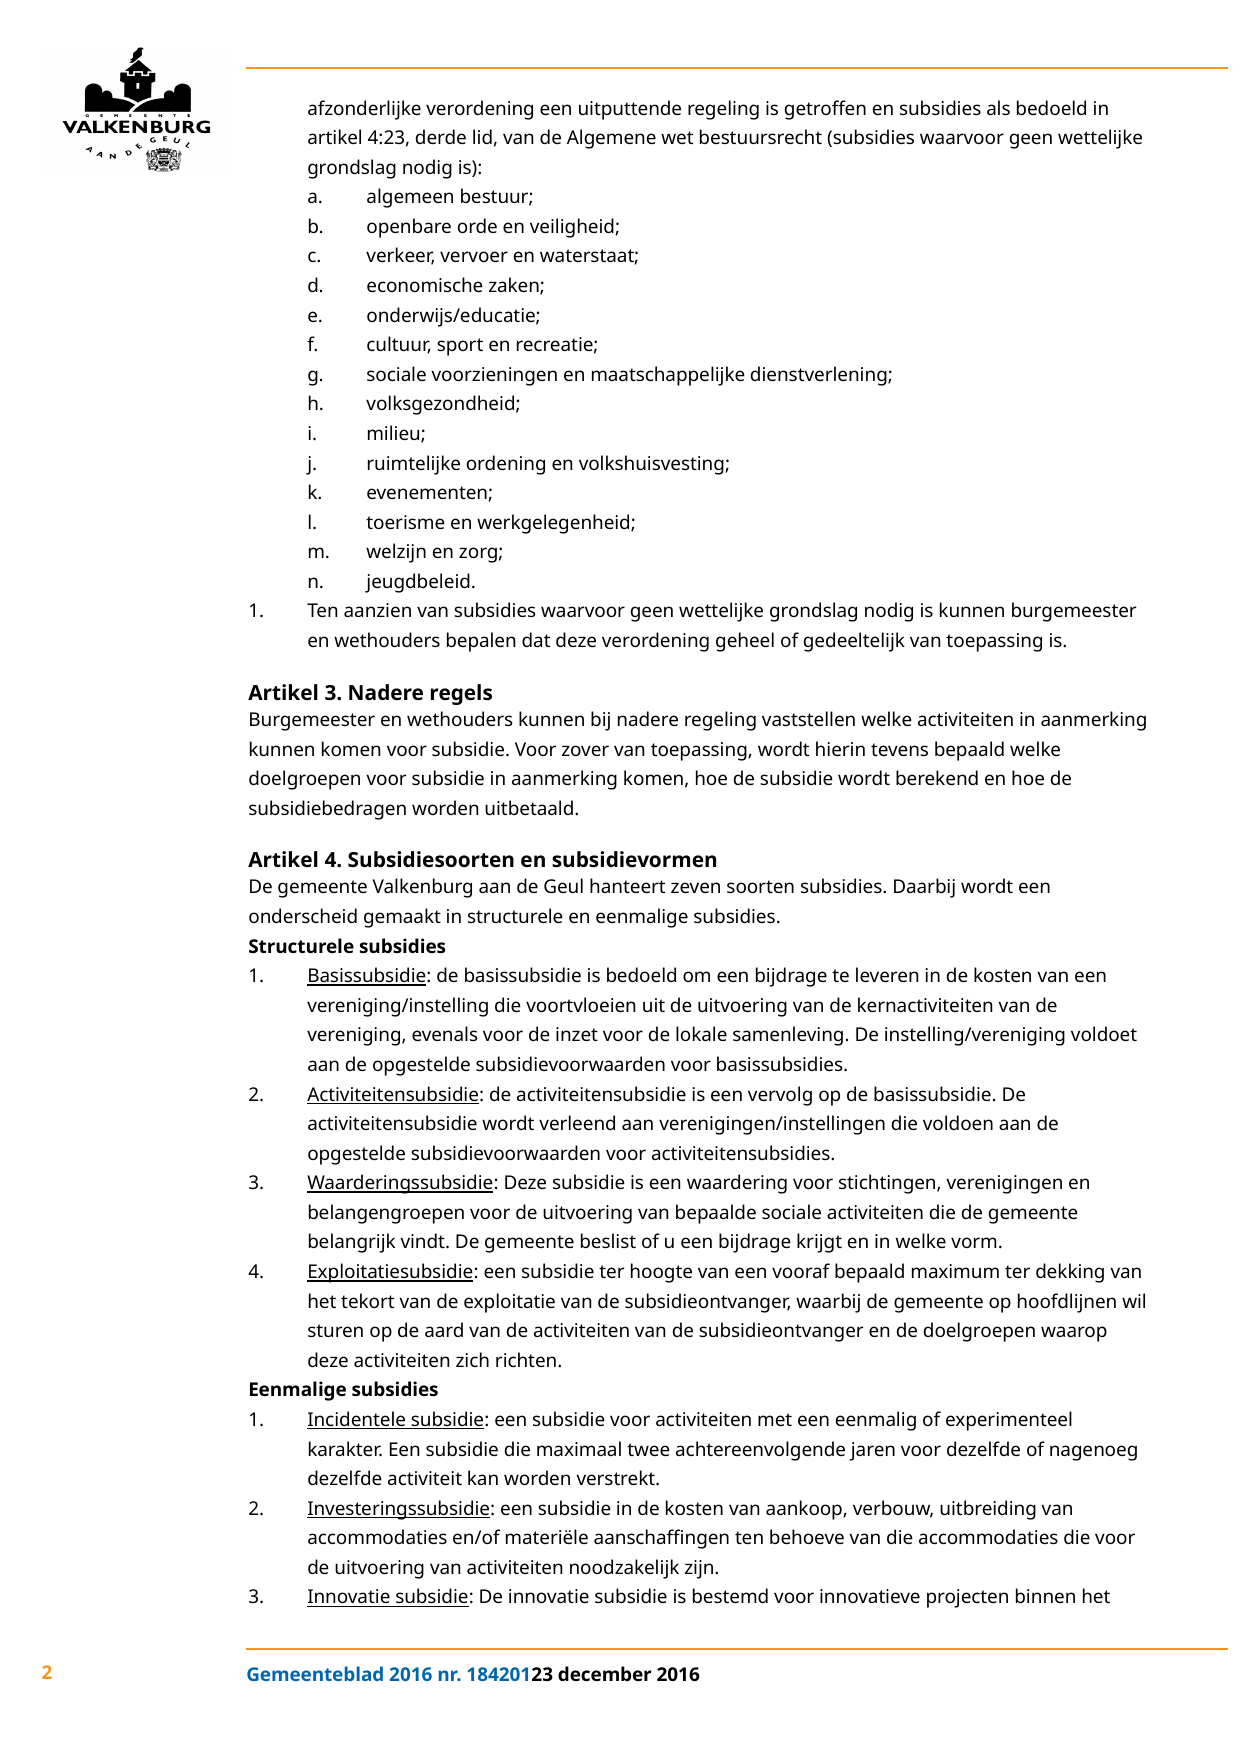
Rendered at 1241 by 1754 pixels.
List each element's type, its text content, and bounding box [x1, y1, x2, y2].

list sociale voorzieningen en maatschappelijke dienstverlening; [307, 361, 1152, 387]
list Incidentele subsidie: een subsidie voor activiteiten met een eenmalig of experimenteel karakter. Een subsidie die maximaal twee achtereenvolgende jaren voor dezelfde of nagenoeg dezelfde activiteit kan worden verstrekt. [248, 1406, 1152, 1491]
list verkeer, vervoer en waterstaat; [307, 243, 1152, 268]
list toerisme en werkgelegenheid; [307, 509, 1152, 535]
list economische zaken; [307, 272, 1152, 298]
list Ten aanzien van subsidies waarvoor geen wettelijke grondslag nodig is kunnen burgemeester en wethouders bepalen dat deze verordening geheel of gedeeltelijk van toepassing is. [248, 598, 1152, 653]
list Exploitatiesubsidie: een subsidie ter hoogte van een vooraf bepaald maximum ter dekking van het tekort van de exploitatie van de subsidieontvanger, waarbij de gemeente op hoofdlijnen wil sturen op de aard van de activiteiten van de subsidieontvanger en de doelgroepen waarop deze activiteiten zich richten. [248, 1258, 1152, 1373]
list algemeen bestuur; [307, 183, 1152, 209]
list Activiteitensubsidie: de activiteitensubsidie is een vervolg op de basissubsidie. De activiteitensubsidie wordt verleend aan verenigingen/instellingen die voldoen aan de opgestelde subsidievoorwaarden voor activiteitensubsidies. [248, 1081, 1152, 1166]
list Investeringssubsidie: een subsidie in de kosten van aankoop, verbouw, uitbreiding van accommodaties en/of materiële aanschaffingen ten behoeve van die accommodaties die voor de uitvoering van activiteiten noodzakelijk zijn. [248, 1495, 1152, 1580]
text Structurele subsidies [248, 933, 1152, 959]
list Basissubsidie: de basissubsidie is bedoeld om een bijdrage te leveren in de kosten van een vereniging/instelling die voortvloeien uit de uitvoering van de kernactiviteiten van de vereniging, evenals voor de inzet voor de lokale samenleving. De instelling/vereniging voldoet aan de opgestelde subsidievoorwaarden voor basissubsidies. [248, 962, 1152, 1077]
list Innovatie subsidie: De innovatie subsidie is bestemd voor innovatieve projecten binnen het [248, 1584, 1152, 1609]
list afzonderlijke verordening een uitputtende regeling is getroffen en subsidies als bedoeld in artikel 4:23, derde lid, van de Algemene wet bestuursrecht (subsidies waarvoor geen wettelijke grondslag nodig is): [248, 95, 1152, 180]
text Burgemeester en wethouders kunnen bij nadere regeling vaststellen welke activiteiten in aanmerking kunnen komen voor subsidie. Voor zover van toepassing, wordt hierin tevens bepaald welke doelgroepen voor subsidie in aanmerking komen, hoe de subsidie wordt berekend en hoe de subsidiebedragen worden uitbetaald. [248, 706, 1152, 821]
list openbare orde en veiligheid; [307, 213, 1152, 239]
list Waarderingssubsidie: Deze subsidie is een waardering voor stichtingen, verenigingen en belangengroepen voor de uitvoering van bepaalde sociale activiteiten die de gemeente belangrijk vindt. De gemeente beslist of u een bijdrage krijgt en in welke vorm. [248, 1169, 1152, 1254]
list ruimtelijke ordening en volkshuisvesting; [307, 450, 1152, 476]
text Artikel 4. Subsidiesoorten en subsidievormen [248, 845, 1152, 874]
text De gemeente Valkenburg aan de Geul hanteert zeven soorten subsidies. Daarbij wordt een onderscheid gemaakt in structurele en eenmalige subsidies. [248, 874, 1152, 929]
list welzijn en zorg; [307, 538, 1152, 564]
list jeugdbeleid. [307, 568, 1152, 594]
list evenementen; [307, 479, 1152, 505]
text Eenmalige subsidies [248, 1377, 1152, 1402]
picture [41, 47, 231, 172]
list cultuur, sport en recreatie; [307, 331, 1152, 357]
list volksgezondheid; [307, 391, 1152, 416]
list milieu; [307, 420, 1152, 446]
text Artikel 3. Nadere regels [248, 678, 1152, 706]
list onderwijs/educatie; [307, 302, 1152, 328]
